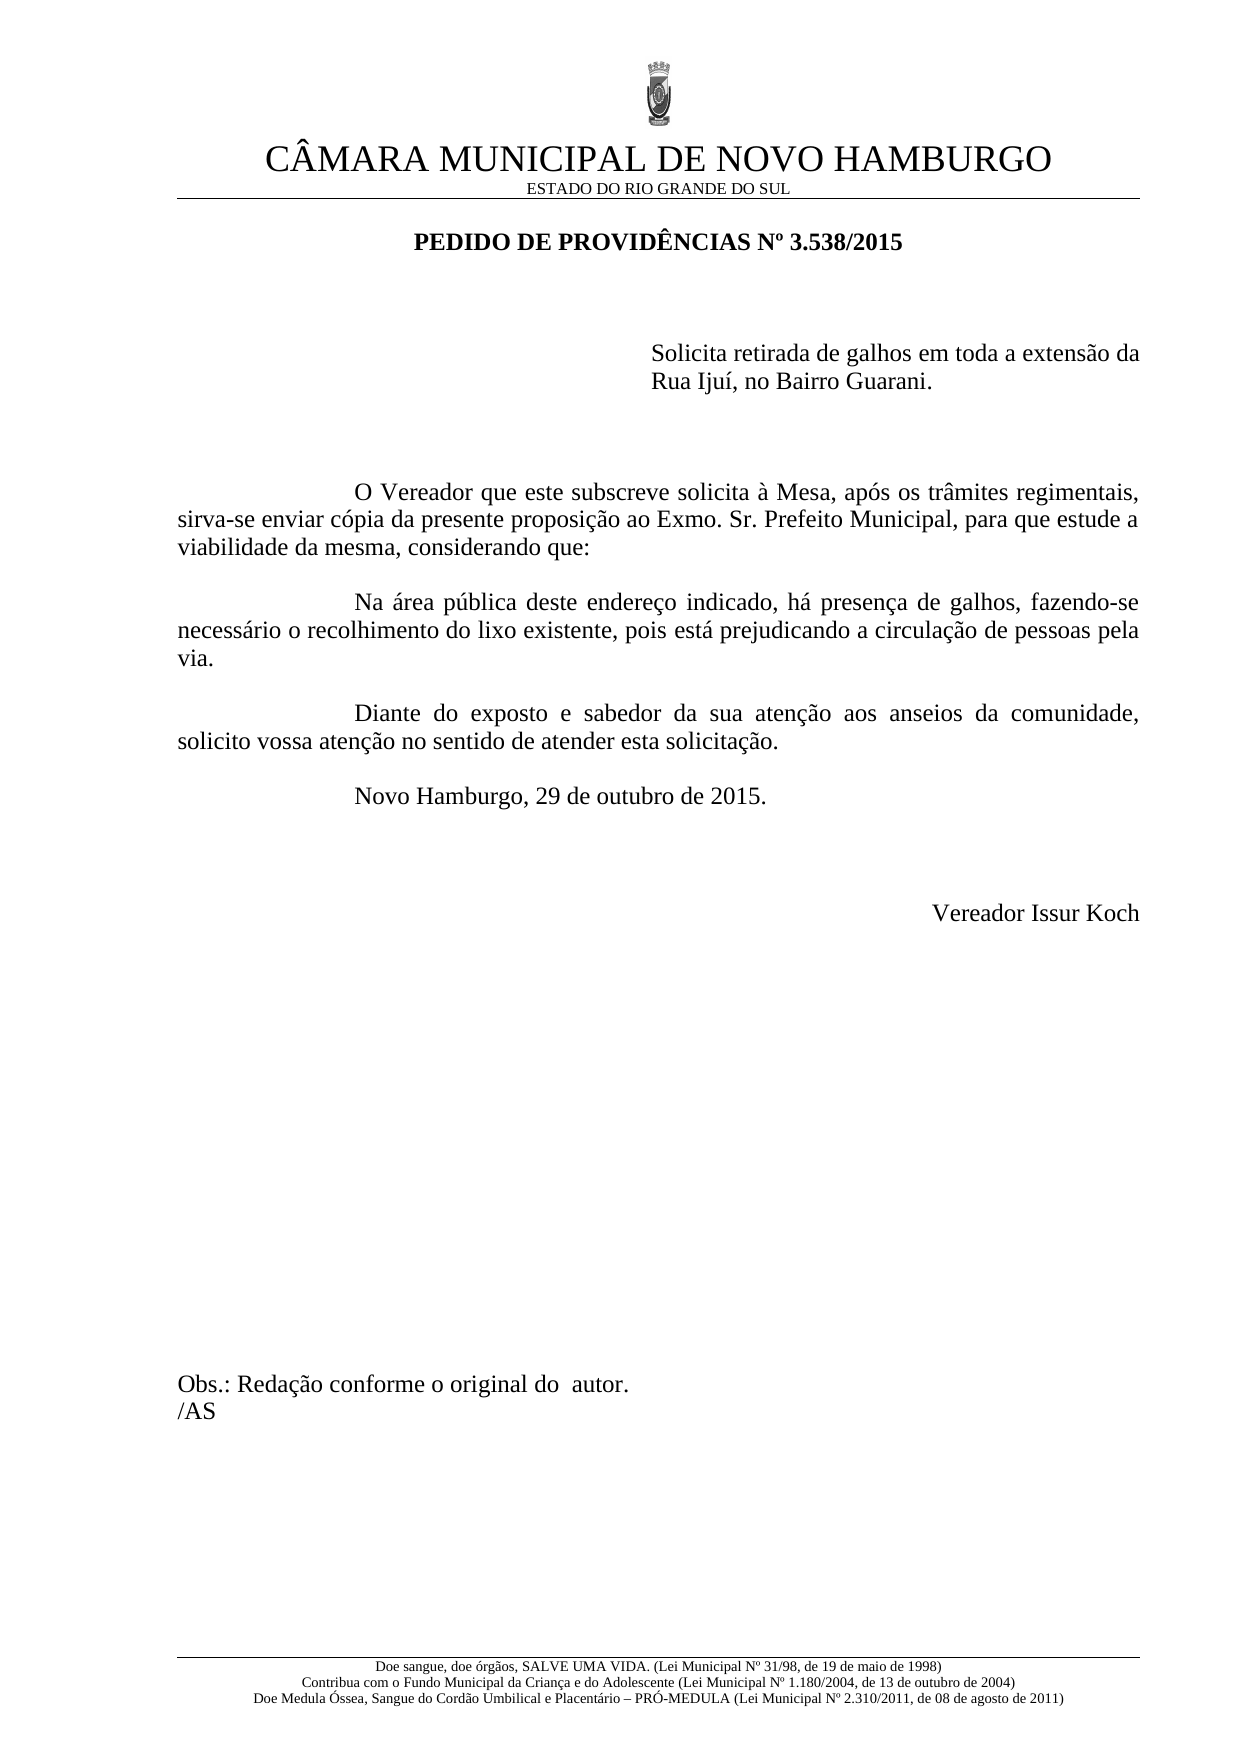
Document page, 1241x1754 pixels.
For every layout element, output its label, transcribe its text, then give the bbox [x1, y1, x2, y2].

text Vereador Issur Koch [177, 899, 1140, 926]
text PEDIDO DE PROVIDÊNCIAS Nº 3.538/2015 [177, 228, 1140, 256]
text Obs.: Redação conforme o original do autor. [177, 1370, 1140, 1397]
text Novo Hamburgo, 29 de outubro de 2015. [177, 782, 1140, 810]
text Solicita retirada de galhos em toda a extensão da Rua Ijuí, no Bairro Guarani. [651, 339, 1140, 394]
text O Vereador que este subscreve solicita à Mesa, após os trâmites regimentais, sirva-se enviar cópia da presente proposição ao Exmo. Sr. Prefeito Municipal, para que estude a viabilidade da mesma, considerando que: [177, 478, 1140, 561]
text Diante do exposto e sabedor da sua atenção aos anseios da comunidade, solicito vossa atenção no sentido de atender esta solicitação. [177, 699, 1140, 755]
text /AS [177, 1397, 1140, 1425]
text Na área pública deste endereço indicado, há presença de galhos, fazendo-se necessário o recolhimento do lixo existente, pois está prejudicando a circulação de pessoas pela via. [177, 588, 1140, 672]
